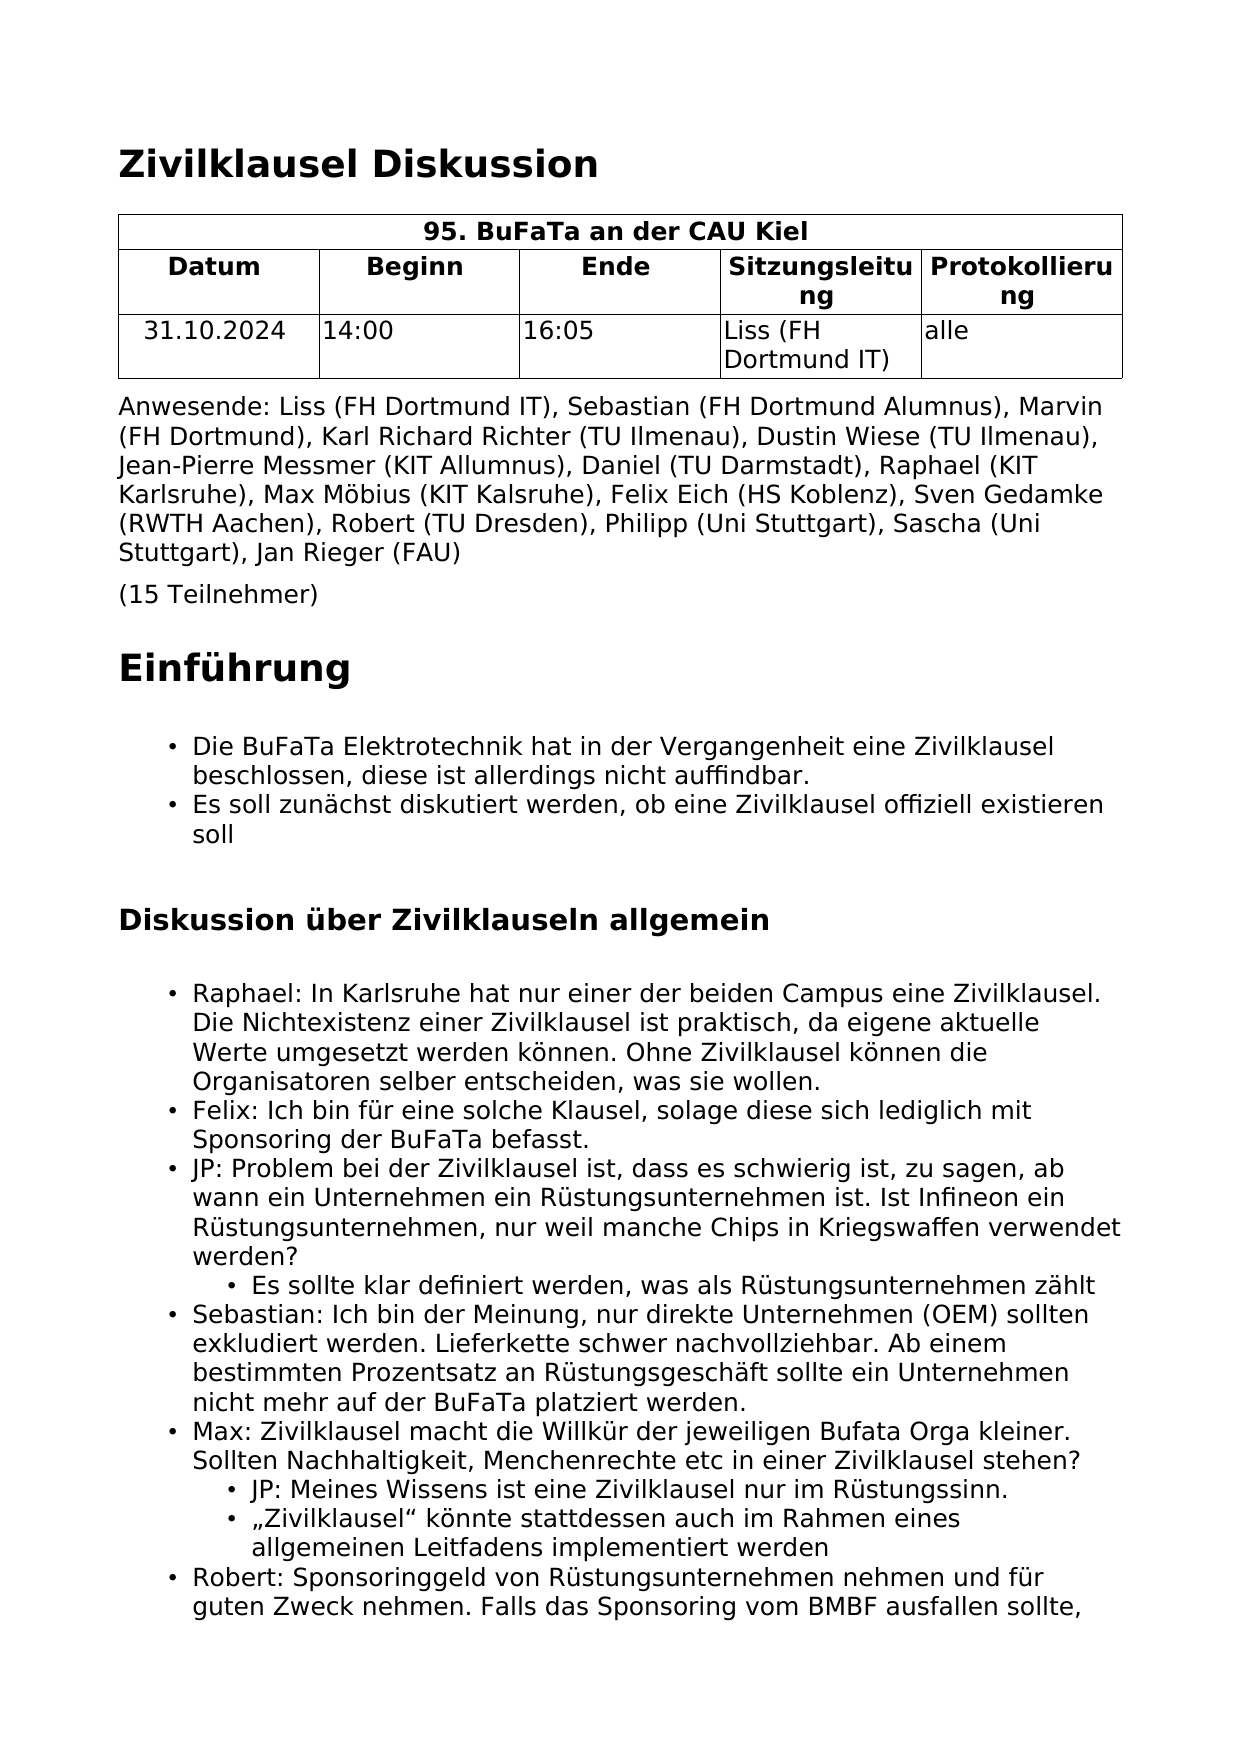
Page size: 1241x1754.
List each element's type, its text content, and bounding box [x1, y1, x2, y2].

table_cell 14:00 [320, 315, 519, 378]
table_cell 16:05 [520, 315, 720, 378]
list JP: Problem bei der Zivilklausel ist, dass es schwierig ist, zu sagen, ab wann ein Unternehmen ein Rüstungsunternehmen ist. Ist Infineon ein Rüstungsunternehmen, nur weil manche Chips in Kriegswaffen verwendet werden? [177, 1154, 1122, 1271]
table_cell 31.10.2024 [119, 315, 319, 378]
table_cell Beginn [320, 250, 519, 313]
table_cell Datum [119, 250, 319, 313]
subtitle Zivilklausel Diskussion [118, 143, 1122, 187]
table_cell Sitzungsleitung [721, 250, 921, 313]
list Die BuFaTa Elektrotechnik hat in der Vergangenheit eine Zivilklausel beschlossen, diese ist allerdings nicht auffindbar. [177, 732, 1122, 791]
table_header 95. BuFaTa an der CAU Kiel [119, 215, 1122, 249]
table_cell Protokollierung [922, 250, 1122, 313]
list Es soll zunächst diskutiert werden, ob eine Zivilklausel offiziell existieren soll [177, 791, 1122, 849]
list Felix: Ich bin für eine solche Klausel, solage diese sich lediglich mit Sponsoring der BuFaTa befasst. [177, 1096, 1122, 1154]
list Max: Zivilklausel macht die Willkür der jeweiligen Bufata Orga kleiner. Sollten Nachhaltigkeit, Menchenrechte etc in einer Zivilklausel stehen? [177, 1417, 1122, 1475]
list Es sollte klar definiert werden, was als Rüstungsunternehmen zählt [236, 1271, 1122, 1300]
list Sebastian: Ich bin der Meinung, nur direkte Unternehmen (OEM) sollten exkludiert werden. Lieferkette schwer nachvollziehbar. Ab einem bestimmten Prozentsatz an Rüstungsgeschäft sollte ein Unternehmen nicht mehr auf der BuFaTa platziert werden. [177, 1300, 1122, 1417]
subtitle Diskussion über Zivilklauseln allgemein [118, 903, 1122, 937]
table_cell alle [922, 315, 1122, 378]
list Raphael: In Karlsruhe hat nur einer der beiden Campus eine Zivilklausel. Die Nichtexistenz einer Zivilklausel ist praktisch, da eigene aktuelle Werte umgesetzt werden können. Ohne Zivilklausel können die Organisatoren selber entscheiden, was sie wollen. [177, 979, 1122, 1096]
list JP: Meines Wissens ist eine Zivilklausel nur im Rüstungssinn. [236, 1475, 1122, 1504]
text (15 Teilnehmer) [118, 580, 1122, 609]
subtitle Einführung [118, 647, 1122, 690]
text Anwesende: Liss (FH Dortmund IT), Sebastian (FH Dortmund Alumnus), Marvin (FH Dortmund), Karl Richard Richter (TU Ilmenau), Dustin Wiese (TU Ilmenau), Jean-Pierre Messmer (KIT Allumnus), Daniel (TU Darmstadt), Raphael (KIT Karlsruhe), Max Möbius (KIT Kalsruhe), Felix Eich (HS Koblenz), Sven Gedamke (RWTH Aachen), Robert (TU Dresden), Philipp (Uni Stuttgart), Sascha (Uni Stuttgart), Jan Rieger (FAU) [118, 393, 1122, 568]
table_cell Liss (FH Dortmund IT) [721, 315, 921, 378]
list Robert: Sponsoringgeld von Rüstungsunternehmen nehmen und für guten Zweck nehmen. Falls das Sponsoring vom BMBF ausfallen sollte, [177, 1563, 1122, 1621]
table_cell Ende [520, 250, 720, 313]
list „Zivilklausel“ könnte stattdessen auch im Rahmen eines allgemeinen Leitfadens implementiert werden [236, 1504, 1122, 1563]
